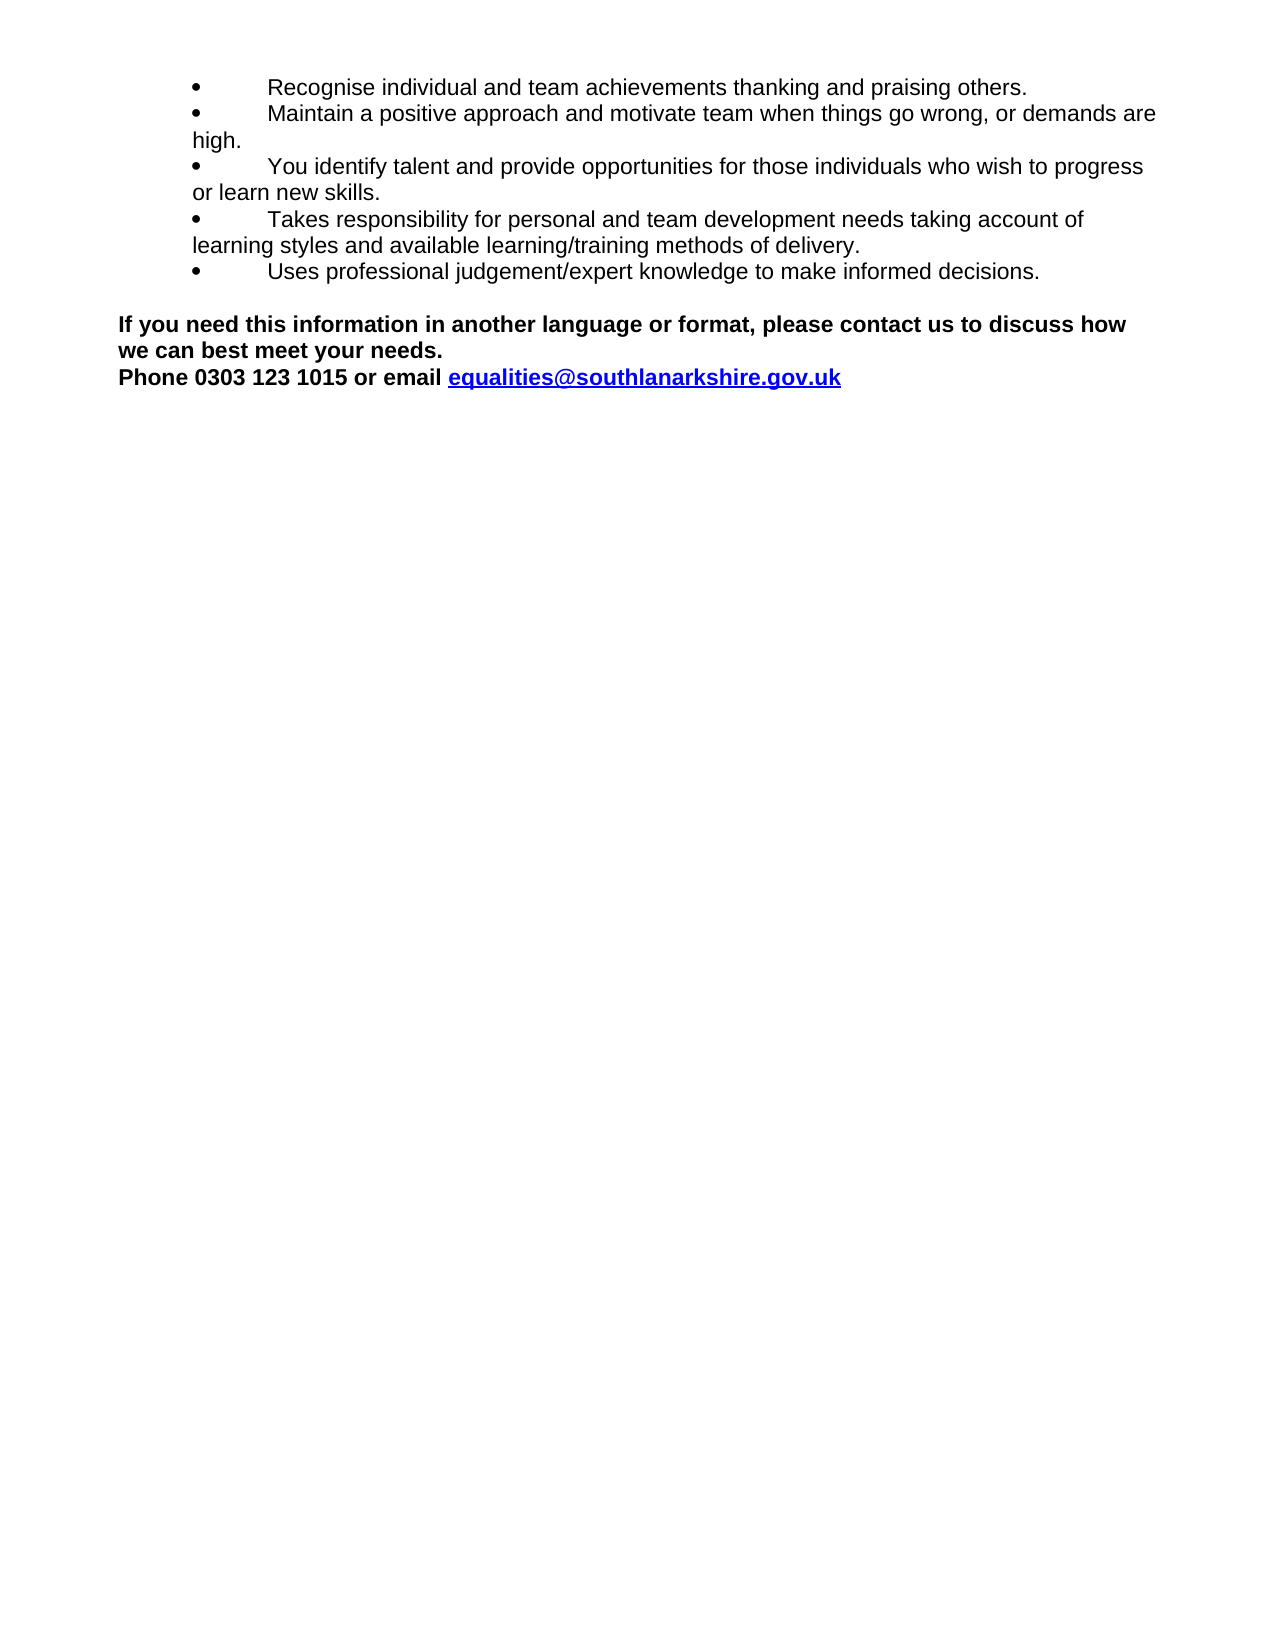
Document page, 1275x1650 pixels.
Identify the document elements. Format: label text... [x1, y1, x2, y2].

list Recognise individual and team achievements thanking and praising others. [192, 74, 1157, 100]
list Uses professional judgement/expert knowledge to make informed decisions. [192, 258, 1157, 285]
list Maintain a positive approach and motivate team when things go wrong, or demands are high. [192, 100, 1157, 153]
list You identify talent and provide opportunities for those individuals who wish to progress or learn new skills. [192, 153, 1157, 206]
text If you need this information in another language or format, please contact us to discuss how we can best meet your needs. [118, 311, 1157, 364]
text Phone 0303 123 1015 or email equalities@southlanarkshire.gov.uk [118, 364, 1157, 390]
list Takes responsibility for personal and team development needs taking account of learning styles and available learning/training methods of delivery. [192, 206, 1157, 258]
